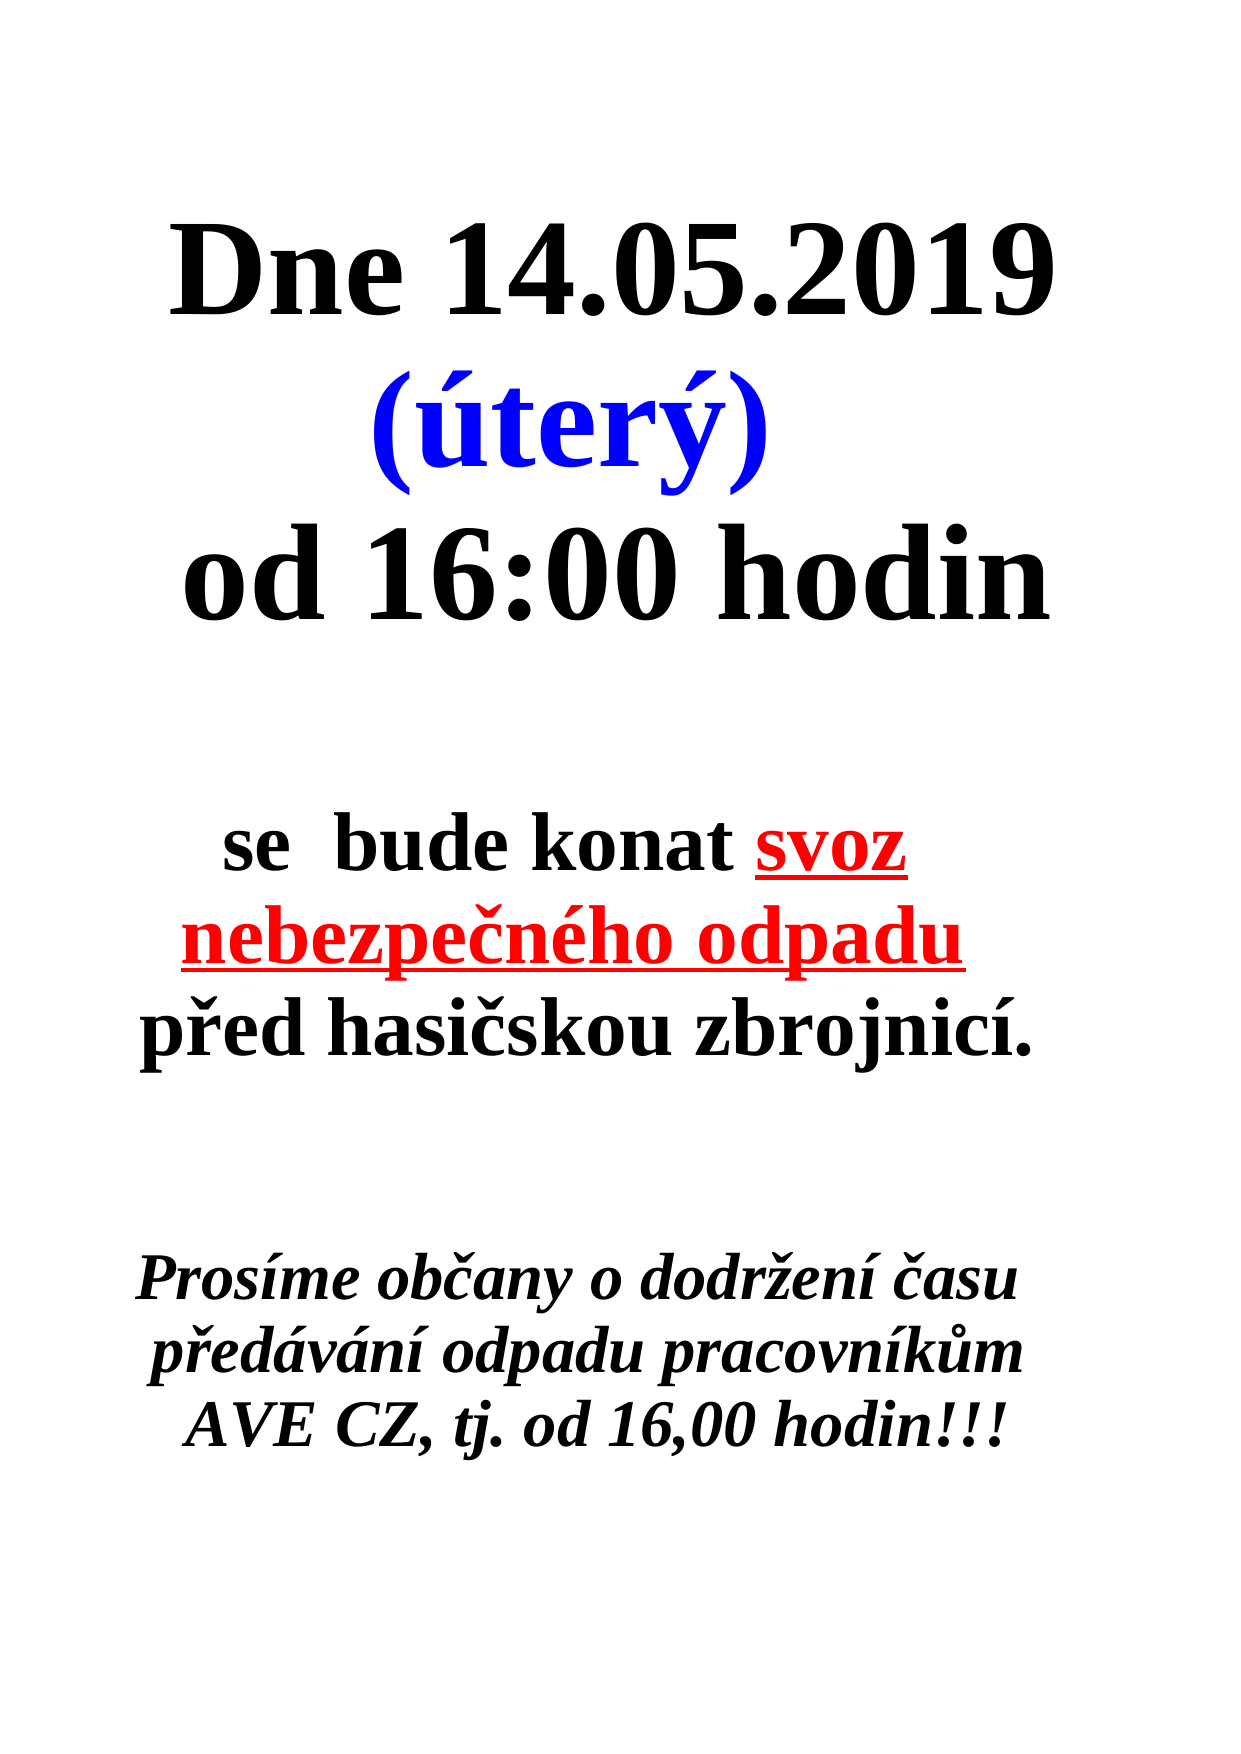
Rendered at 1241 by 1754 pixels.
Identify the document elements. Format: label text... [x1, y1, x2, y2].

text nebezpečného odpadu [118, 889, 1122, 981]
text před hasičskou zbrojnicí. [118, 981, 1122, 1073]
text Prosíme občany o dodržení času [118, 1240, 1122, 1313]
text od 16:00 hodin [118, 497, 1122, 649]
text Dne 14.05.2019 [118, 192, 1122, 344]
text se bude konat svoz [118, 797, 1122, 889]
text (úterý) [118, 344, 1122, 497]
text AVE CZ, tj. od 16,00 hodin!!! [118, 1387, 1122, 1461]
text předávání odpadu pracovníkům [118, 1313, 1122, 1387]
